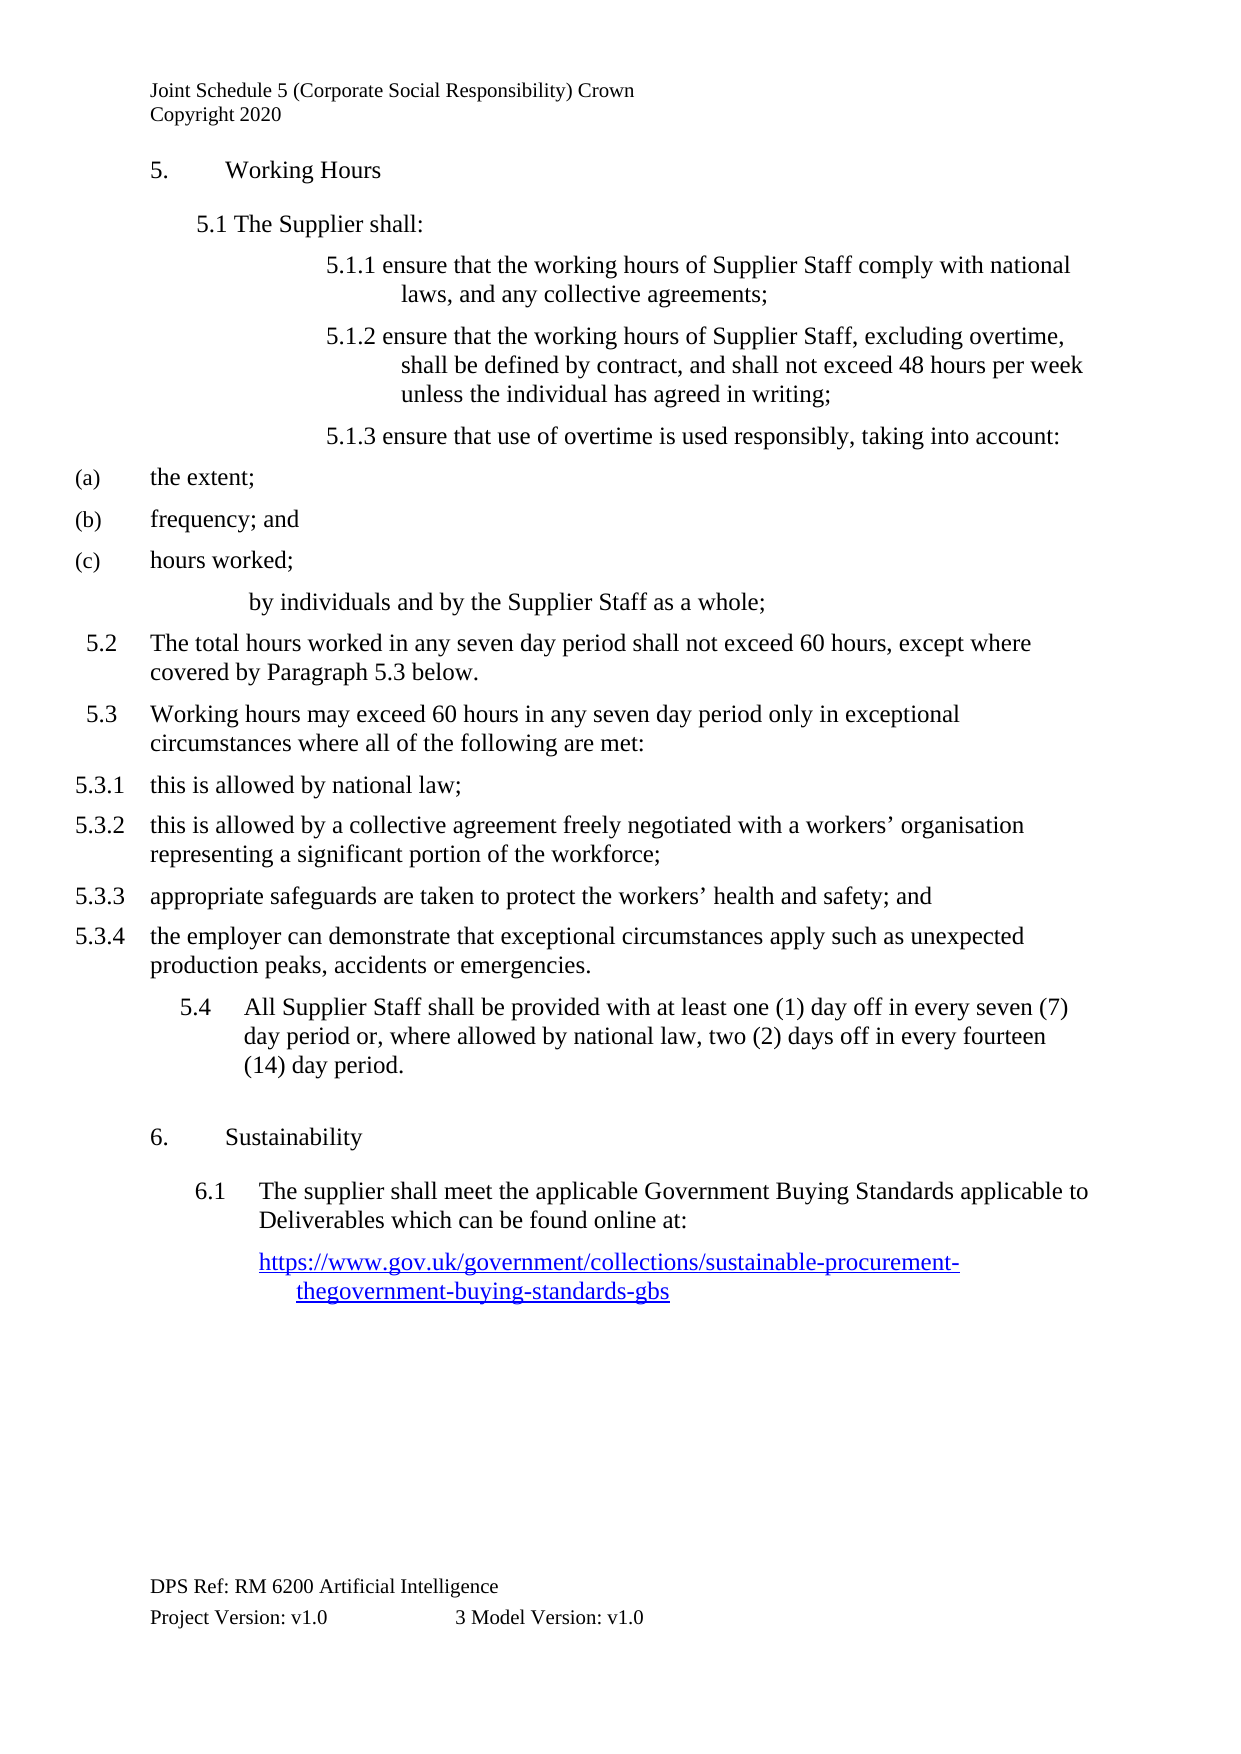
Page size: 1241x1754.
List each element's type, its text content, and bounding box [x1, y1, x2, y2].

text 5.1.1 ensure that the working hours of Supplier Staff comply with national laws, and any collective agreements; [326, 250, 1090, 308]
list Working hours may exceed 60 hours in any seven day period only in exceptional circumstances where all of the following are met: [86, 699, 1090, 757]
text 5.4 All Supplier Staff shall be provided with at least one (1) day off in every seven (7) day period or, where allowed by national law, two (2) days off in every fourteen (14) day period. [179, 992, 1090, 1079]
list hours worked; [75, 545, 1090, 574]
list this is allowed by a collective agreement freely negotiated with a workers’ organisation representing a significant portion of the workforce; [75, 811, 1090, 867]
list frequency; and [75, 504, 1090, 533]
list appropriate safeguards are taken to protect the workers’ health and safety; and [75, 881, 1090, 909]
text by individuals and by the Supplier Staff as a whole; [248, 587, 1090, 616]
list the employer can demonstrate that exceptional circumstances apply such as unexpected production peaks, accidents or emergencies. [75, 922, 1090, 979]
text 5.1.3 ensure that use of overtime is used responsibly, taking into account: [326, 421, 1090, 450]
list The total hours worked in any seven day period shall not exceed 60 hours, except where covered by Paragraph 5.3 below. [86, 628, 1090, 686]
text 5.1 The Supplier shall: [196, 209, 1090, 237]
list this is allowed by national law; [75, 770, 1090, 798]
subtitle Sustainability [150, 1122, 1090, 1151]
list the extent; [75, 462, 1090, 491]
text 6.1 The supplier shall meet the applicable Government Buying Standards applicable to Deliverables which can be found online at: [194, 1176, 1090, 1234]
text https://www.gov.uk/government/collections/sustainable-procurement-thegovernment-buying-standards-gbs [258, 1247, 1090, 1305]
text 5.1.2 ensure that the working hours of Supplier Staff, excluding overtime, shall be defined by contract, and shall not exceed 48 hours per week unless the individual has agreed in writing; [326, 321, 1090, 408]
subtitle Working Hours [150, 155, 1090, 184]
